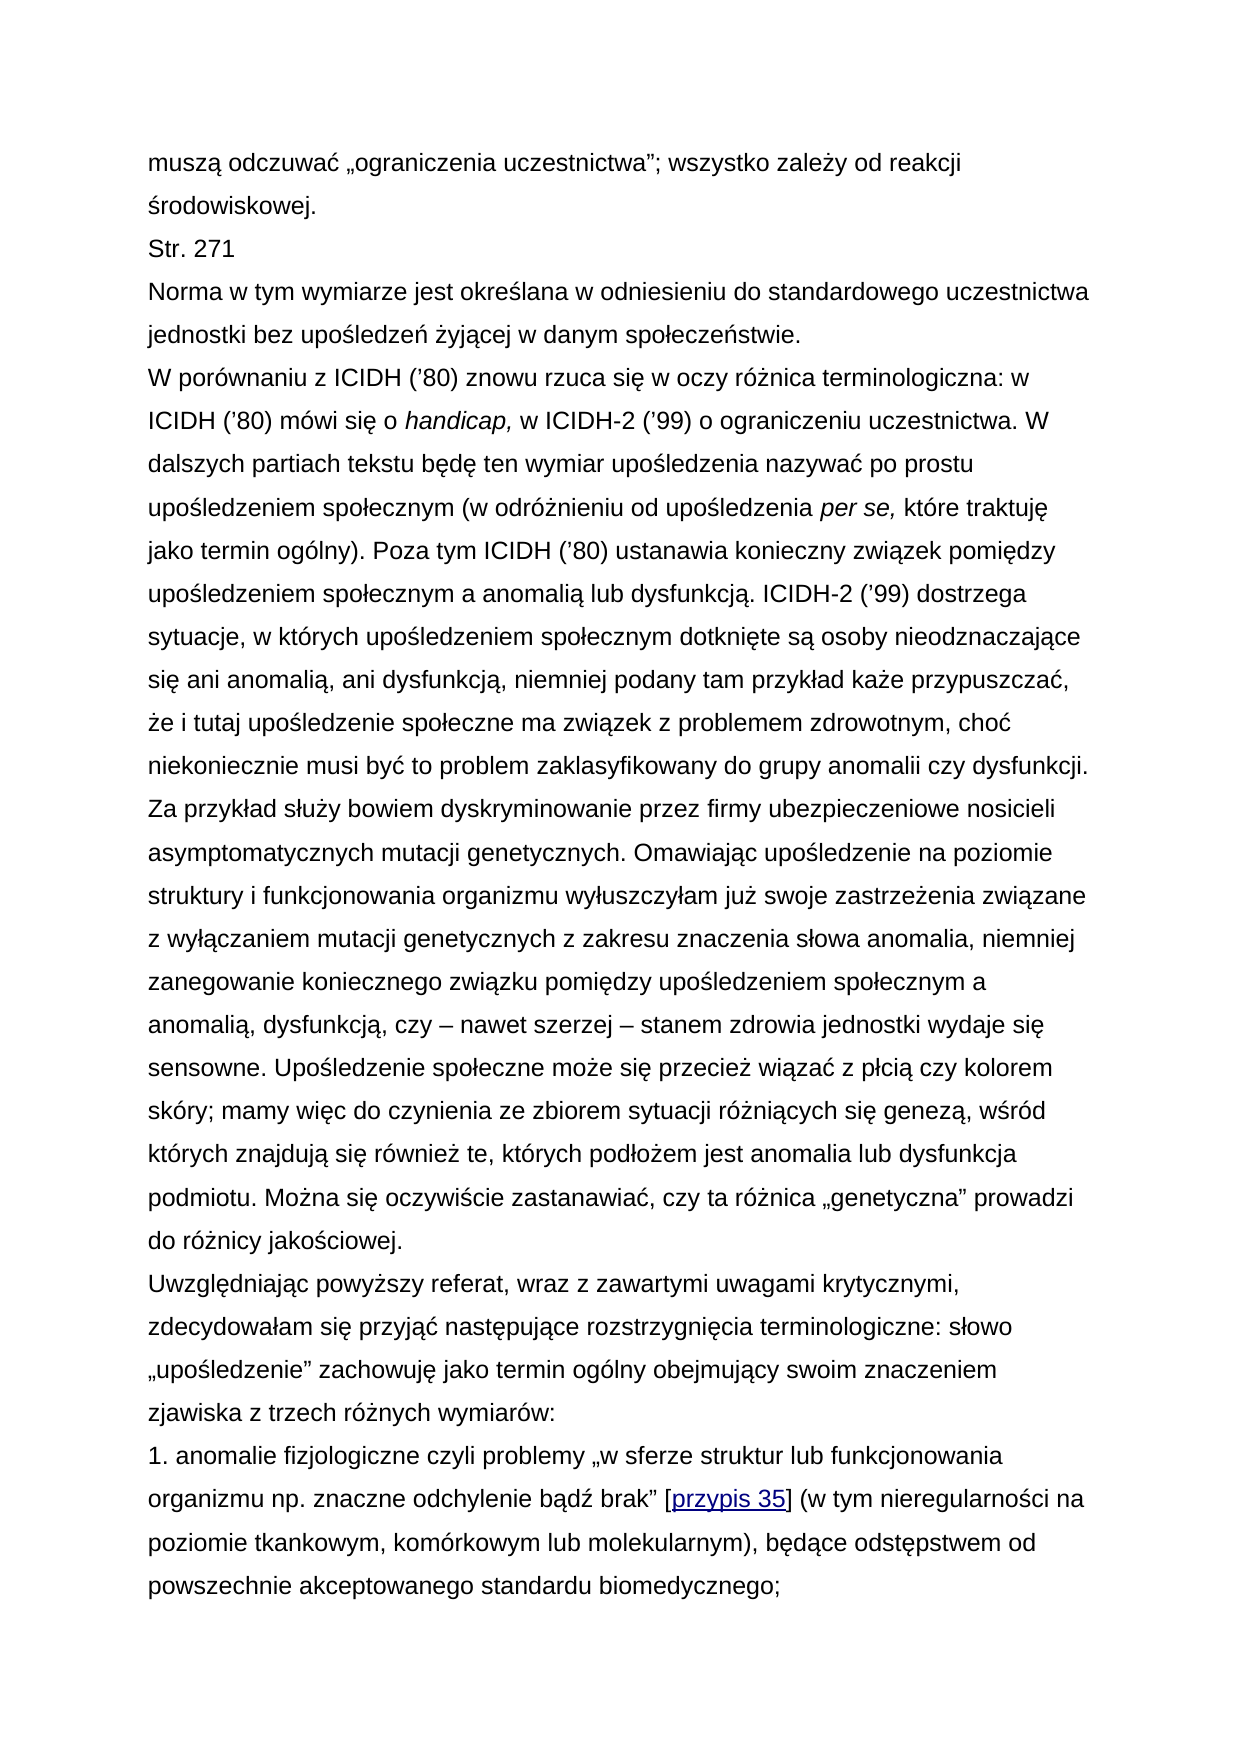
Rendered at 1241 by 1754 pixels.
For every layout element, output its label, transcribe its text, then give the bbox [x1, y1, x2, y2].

text 1. anomalie fizjologiczne czyli problemy „w sferze struktur lub funkcjonowania organizmu np. znaczne odchylenie bądź brak” [przypis 35] (w tym nieregularności na poziomie tkankowym, komórkowym lub molekularnym), będące odstępstwem od powszechnie akceptowanego standardu biomedycznego; [148, 1441, 1093, 1599]
text Uwzględniając powyższy referat, wraz z zawartymi uwagami krytycznymi, zdecydowałam się przyjąć następujące rozstrzygnięcia terminologiczne: słowo „upośledzenie” zachowuję jako termin ogólny obejmujący swoim znaczeniem zjawiska z trzech różnych wymiarów: [148, 1269, 1093, 1427]
text muszą odczuwać „ograniczenia uczestnictwa”; wszystko zależy od reakcji środowiskowej. [148, 148, 1093, 219]
text Norma w tym wymiarze jest określana w odniesieniu do standardowego uczestnictwa jednostki bez upośledzeń żyjącej w danym społeczeństwie. [148, 277, 1093, 349]
text W porównaniu z ICIDH (’80) znowu rzuca się w oczy różnica terminologiczna: w ICIDH (’80) mówi się o handicap, w ICIDH-2 (’99) o ograniczeniu uczestnictwa. W dalszych partiach tekstu będę ten wymiar upośledzenia nazywać po prostu upośledzeniem społecznym (w odróżnieniu od upośledzenia per se, które traktuję jako termin ogólny). Poza tym ICIDH (’80) ustanawia konieczny związek pomiędzy upośledzeniem społecznym a anomalią lub dysfunkcją. ICIDH-2 (’99) dostrzega sytuacje, w których upośledzeniem społecznym dotknięte są osoby nieodznaczające się ani anomalią, ani dysfunkcją, niemniej podany tam przykład każe przypuszczać, że i tutaj upośledzenie społeczne ma związek z problemem zdrowotnym, choć niekoniecznie musi być to problem zaklasyfikowany do grupy anomalii czy dysfunkcji. Za przykład służy bowiem dyskryminowanie przez firmy ubezpieczeniowe nosicieli asymptomatycznych mutacji genetycznych. Omawiając upośledzenie na poziomie struktury i funkcjonowania organizmu wyłuszczyłam już swoje zastrzeżenia związane z wyłączaniem mutacji genetycznych z zakresu znaczenia słowa anomalia, niemniej zanegowanie koniecznego związku pomiędzy upośledzeniem społecznym a anomalią, dysfunkcją, czy – nawet szerzej – stanem zdrowia jednostki wydaje się sensowne. Upośledzenie społeczne może się przecież wiązać z płcią czy kolorem skóry; mamy więc do czynienia ze zbiorem sytuacji różniących się genezą, wśród których znajdują się również te, których podłożem jest anomalia lub dysfunkcja podmiotu. Można się oczywiście zastanawiać, czy ta różnica „genetyczna” prowadzi do różnicy jakościowej. [148, 363, 1093, 1254]
text Str. 271 [148, 234, 1093, 263]
